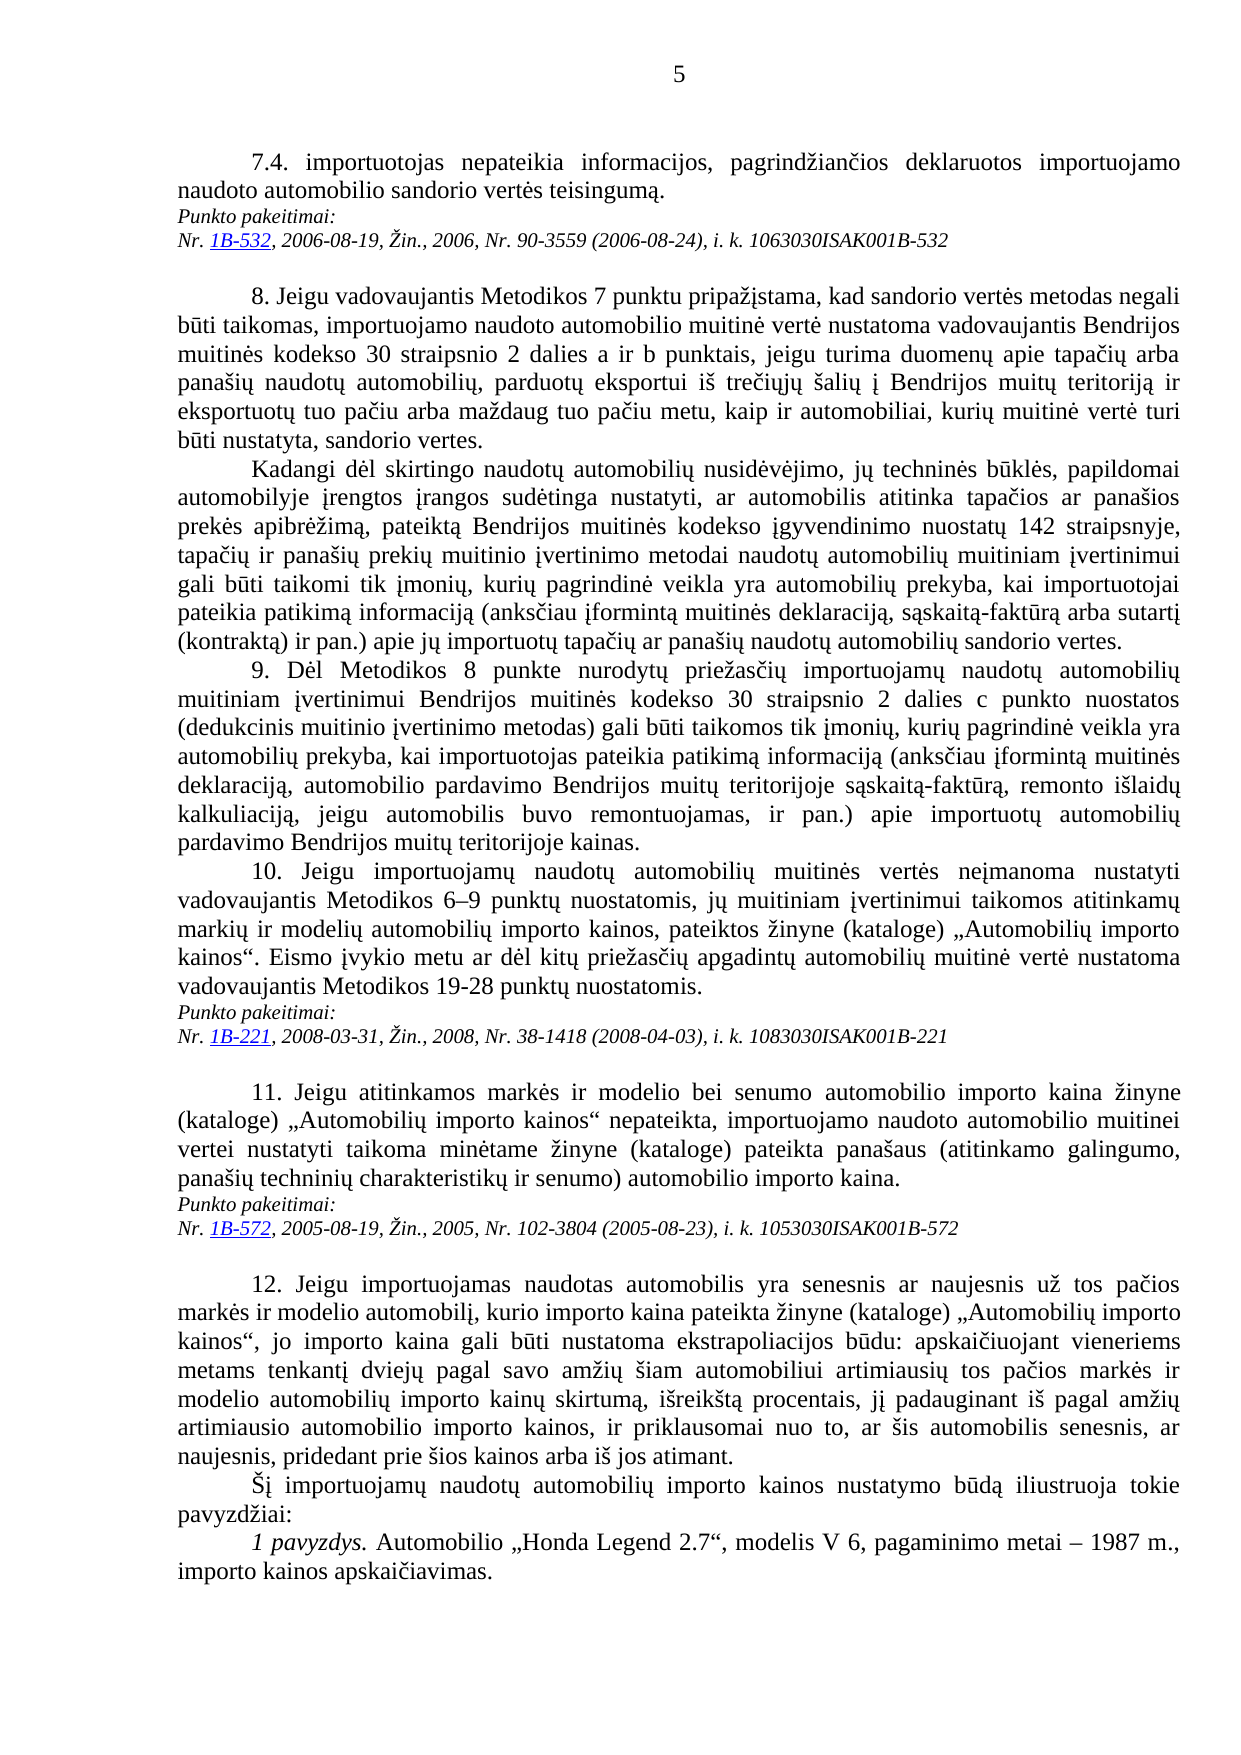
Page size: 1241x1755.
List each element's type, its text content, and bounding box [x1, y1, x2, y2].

text 12. Jeigu importuojamas naudotas automobilis yra senesnis ar naujesnis už tos pačios markės ir modelio automobilį, kurio importo kaina pateikta žinyne (kataloge) „Automobilių importo kainos“, jo importo kaina gali būti nustatoma ekstrapoliacijos būdu: apskaičiuojant vieneriems metams tenkantį dviejų pagal savo amžių šiam automobiliui artimiausių tos pačios markės ir modelio automobilių importo kainų skirtumą, išreikštą procentais, jį padauginant iš pagal amžių artimiausio automobilio importo kainos, ir priklausomai nuo to, ar šis automobilis senesnis, ar naujesnis, pridedant prie šios kainos arba iš jos atimant. [177, 1269, 1181, 1470]
text Punkto pakeitimai: [177, 1192, 1181, 1216]
text Šį importuojamų naudotų automobilių importo kainos nustatymo būdą iliustruoja tokie pavyzdžiai: [177, 1470, 1181, 1527]
text Kadangi dėl skirtingo naudotų automobilių nusidėvėjimo, jų techninės būklės, papildomai automobilyje įrengtos įrangos sudėtinga nustatyti, ar automobilis atitinka tapačios ar panašios prekės apibrėžimą, pateiktą Bendrijos muitinės kodekso įgyvendinimo nuostatų 142 straipsnyje, tapačių ir panašių prekių muitinio įvertinimo metodai naudotų automobilių muitiniam įvertinimui gali būti taikomi tik įmonių, kurių pagrindinė veikla yra automobilių prekyba, kai importuotojai pateikia patikimą informaciją (anksčiau įformintą muitinės deklaraciją, sąskaitą-faktūrą arba sutartį (kontraktą) ir pan.) apie jų importuotų tapačių ar panašių naudotų automobilių sandorio vertes. [177, 454, 1181, 655]
text 1 pavyzdys. Automobilio „Honda Legend 2.7“, modelis V 6, pagaminimo metai – 1987 m., importo kainos apskaičiavimas. [177, 1527, 1181, 1585]
text 8. Jeigu vadovaujantis Metodikos 7 punktu pripažįstama, kad sandorio vertės metodas negali būti taikomas, importuojamo naudoto automobilio muitinė vertė nustatoma vadovaujantis Bendrijos muitinės kodekso 30 straipsnio 2 dalies a ir b punktais, jeigu turima duomenų apie tapačių arba panašių naudotų automobilių, parduotų eksportui iš trečiųjų šalių į Bendrijos muitų teritoriją ir eksportuotų tuo pačiu arba maždaug tuo pačiu metu, kaip ir automobiliai, kurių muitinė vertė turi būti nustatyta, sandorio vertes. [177, 281, 1181, 454]
text 9. Dėl Metodikos 8 punkte nurodytų priežasčių importuojamų naudotų automobilių muitiniam įvertinimui Bendrijos muitinės kodekso 30 straipsnio 2 dalies c punkto nuostatos (dedukcinis muitinio įvertinimo metodas) gali būti taikomos tik įmonių, kurių pagrindinė veikla yra automobilių prekyba, kai importuotojas pateikia patikimą informaciją (anksčiau įformintą muitinės deklaraciją, automobilio pardavimo Bendrijos muitų teritorijoje sąskaitą-faktūrą, remonto išlaidų kalkuliaciją, jeigu automobilis buvo remontuojamas, ir pan.) apie importuotų automobilių pardavimo Bendrijos muitų teritorijoje kainas. [177, 655, 1181, 856]
text 11. Jeigu atitinkamos markės ir modelio bei senumo automobilio importo kaina žinyne (kataloge) „Automobilių importo kainos“ nepateikta, importuojamo naudoto automobilio muitinei vertei nustatyti taikoma minėtame žinyne (kataloge) pateikta panašaus (atitinkamo galingumo, panašių techninių charakteristikų ir senumo) automobilio importo kaina. [177, 1077, 1181, 1192]
text Nr. 1B-221, 2008-03-31, Žin., 2008, Nr. 38-1418 (2008-04-03), i. k. 1083030ISAK001B-221 [177, 1024, 1181, 1048]
text Punkto pakeitimai: [177, 1000, 1181, 1024]
text Nr. 1B-572, 2005-08-19, Žin., 2005, Nr. 102-3804 (2005-08-23), i. k. 1053030ISAK001B-572 [177, 1216, 1181, 1240]
text 7.4. importuotojas nepateikia informacijos, pagrindžiančios deklaruotos importuojamo naudoto automobilio sandorio vertės teisingumą. [177, 147, 1181, 204]
text Nr. 1B-532, 2006-08-19, Žin., 2006, Nr. 90-3559 (2006-08-24), i. k. 1063030ISAK001B-532 [177, 228, 1181, 252]
text Punkto pakeitimai: [177, 204, 1181, 228]
text 10. Jeigu importuojamų naudotų automobilių muitinės vertės neįmanoma nustatyti vadovaujantis Metodikos 6–9 punktų nuostatomis, jų muitiniam įvertinimui taikomos atitinkamų markių ir modelių automobilių importo kainos, pateiktos žinyne (kataloge) „Automobilių importo kainos“. Eismo įvykio metu ar dėl kitų priežasčių apgadintų automobilių muitinė vertė nustatoma vadovaujantis Metodikos 19-28 punktų nuostatomis. [177, 856, 1181, 1000]
